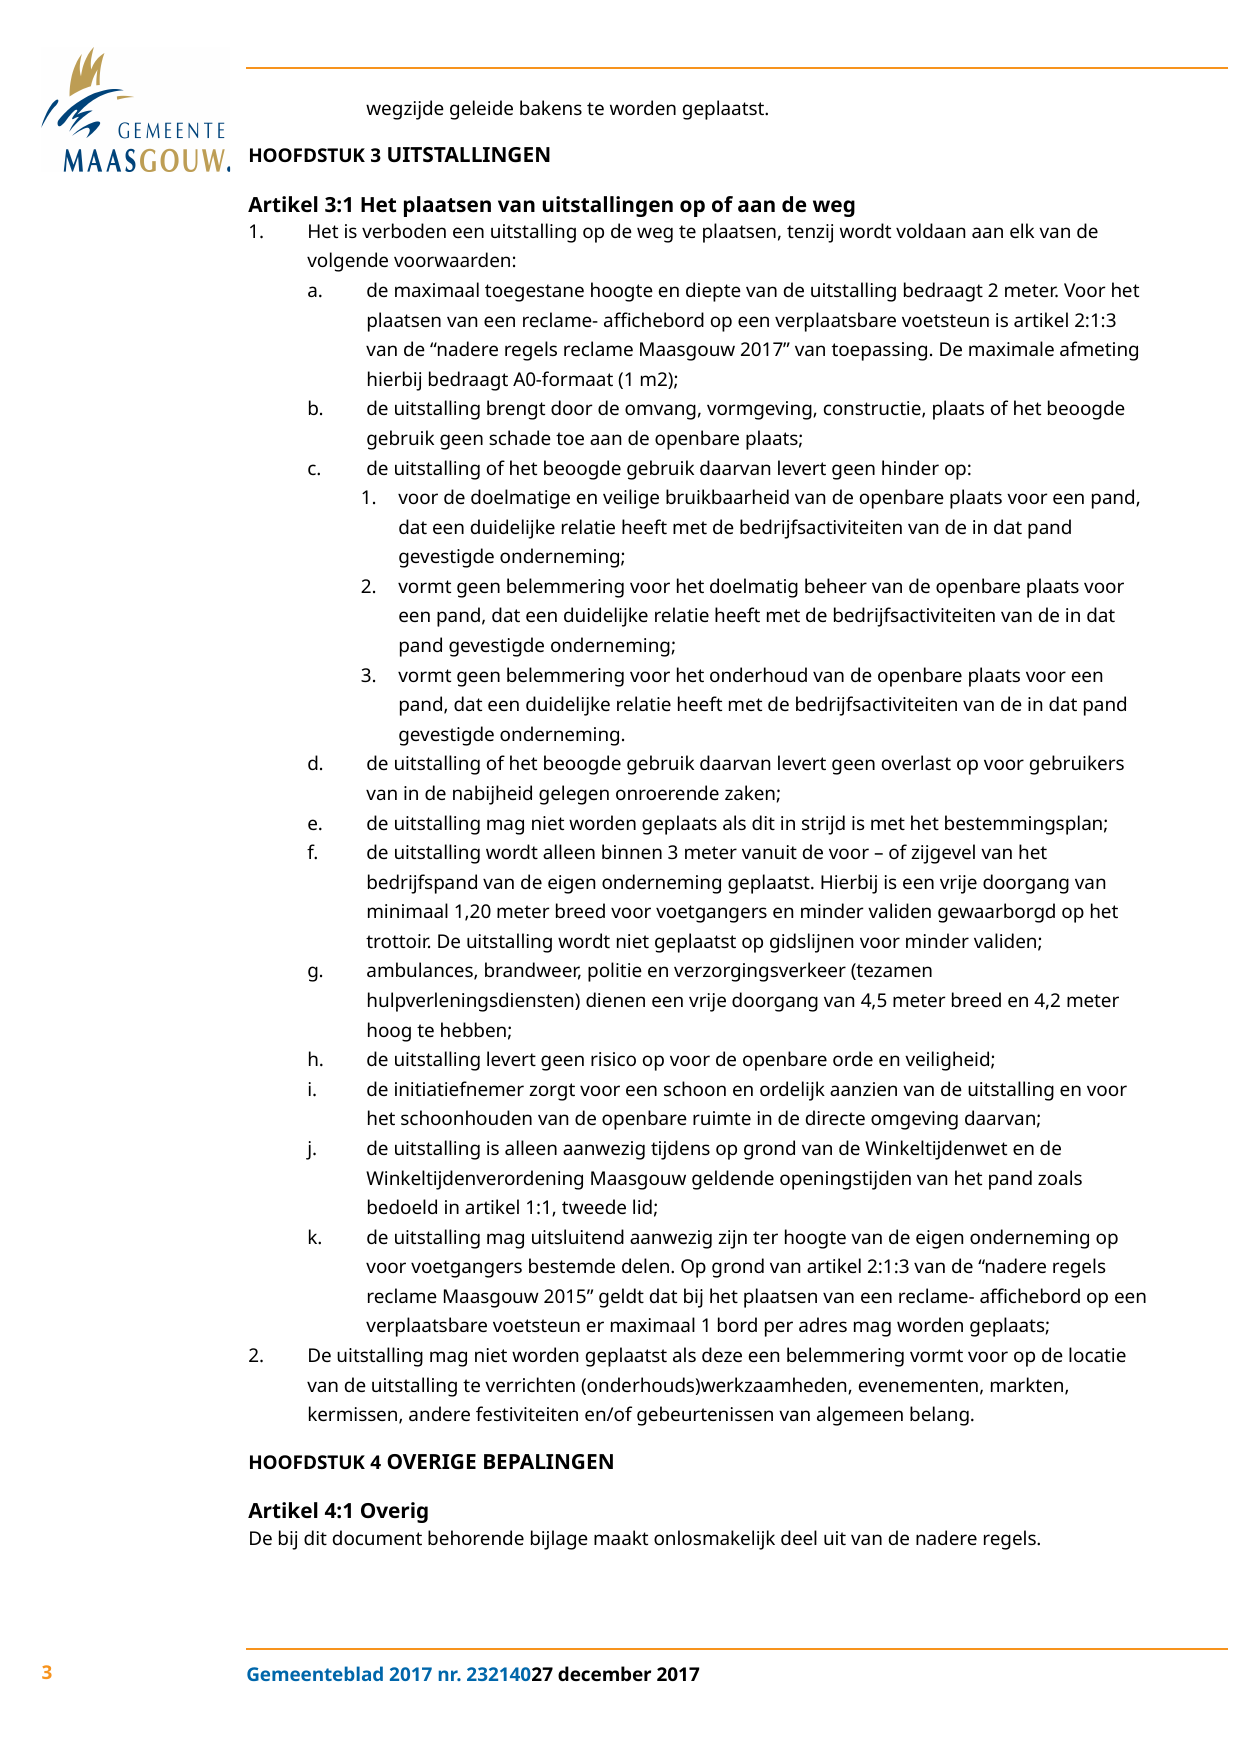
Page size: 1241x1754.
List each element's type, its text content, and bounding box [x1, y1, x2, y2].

list de maximaal toegestane hoogte en diepte van de uitstalling bedraagt 2 meter. Voor het plaatsen van een reclame- affichebord op een verplaatsbare voetsteun is artikel 2:1:3 van de “nadere regels reclame Maasgouw 2017” van toepassing. De maximale afmeting hierbij bedraagt A0-formaat (1 m2); [307, 277, 1152, 392]
text De bij dit document behorende bijlage maakt onlosmakelijk deel uit van de nadere regels. [248, 1525, 1152, 1551]
list de uitstalling levert geen risico op voor de openbare orde en veiligheid; [307, 1046, 1152, 1072]
list de uitstalling mag uitsluitend aanwezig zijn ter hoogte van de eigen onderneming op voor voetgangers bestemde delen. Op grond van artikel 2:1:3 van de “nadere regels reclame Maasgouw 2015” geldt dat bij het plaatsen van een reclame- affichebord op een verplaatsbare voetsteun er maximaal 1 bord per adres mag worden geplaats; [307, 1224, 1152, 1338]
text HOOFDSTUK 4 OVERIGE BEPALINGEN [248, 1447, 1152, 1476]
picture [41, 47, 231, 172]
list voor de doelmatige en veilige bruikbaarheid van de openbare plaats voor een pand, dat een duidelijke relatie heeft met de bedrijfsactiviteiten van de in dat pand gevestigde onderneming; [361, 484, 1152, 569]
list vormt geen belemmering voor het doelmatig beheer van de openbare plaats voor een pand, dat een duidelijke relatie heeft met de bedrijfsactiviteiten van de in dat pand gevestigde onderneming; [361, 573, 1152, 658]
list vormt geen belemmering voor het onderhoud van de openbare plaats voor een pand, dat een duidelijke relatie heeft met de bedrijfsactiviteiten van de in dat pand gevestigde onderneming. [361, 662, 1152, 747]
list de uitstalling mag niet worden geplaats als dit in strijd is met het bestemmingsplan; [307, 810, 1152, 836]
list de uitstalling is alleen aanwezig tijdens op grond van de Winkeltijdenwet en de Winkeltijdenverordening Maasgouw geldende openingstijden van het pand zoals bedoeld in artikel 1:1, tweede lid; [307, 1135, 1152, 1220]
list de uitstalling of het beoogde gebruik daarvan levert geen overlast op voor gebruikers van in de nabijheid gelegen onroerende zaken; [307, 751, 1152, 806]
list de initiatiefnemer zorgt voor een schoon en ordelijk aanzien van de uitstalling en voor het schoonhouden van de openbare ruimte in de directe omgeving daarvan; [307, 1076, 1152, 1131]
list ambulances, brandweer, politie en verzorgingsverkeer (tezamen hulpverleningsdiensten) dienen een vrije doorgang van 4,5 meter breed en 4,2 meter hoog te hebben; [307, 958, 1152, 1043]
text Artikel 3:1 Het plaatsen van uitstallingen op of aan de weg [248, 190, 1152, 218]
list de uitstalling of het beoogde gebruik daarvan levert geen hinder op: [307, 455, 1152, 481]
list Het is verboden een uitstalling op de weg te plaatsen, tenzij wordt voldaan aan elk van de volgende voorwaarden: [248, 218, 1152, 273]
list wegzijde geleide bakens te worden geplaatst. [307, 95, 1152, 121]
list de uitstalling brengt door de omvang, vormgeving, constructie, plaats of het beoogde gebruik geen schade toe aan de openbare plaats; [307, 396, 1152, 451]
list De uitstalling mag niet worden geplaatst als deze een belemmering vormt voor op de locatie van de uitstalling te verrichten (onderhouds)werkzaamheden, evenementen, markten, kermissen, andere festiviteiten en/of gebeurtenissen van algemeen belang. [248, 1342, 1152, 1427]
text HOOFDSTUK 3 UITSTALLINGEN [248, 140, 1152, 169]
list de uitstalling wordt alleen binnen 3 meter vanuit de voor – of zijgevel van het bedrijfspand van de eigen onderneming geplaatst. Hierbij is een vrije doorgang van minimaal 1,20 meter breed voor voetgangers en minder validen gewaarborgd op het trottoir. De uitstalling wordt niet geplaatst op gidslijnen voor minder validen; [307, 839, 1152, 954]
text Artikel 4:1 Overig [248, 1496, 1152, 1525]
